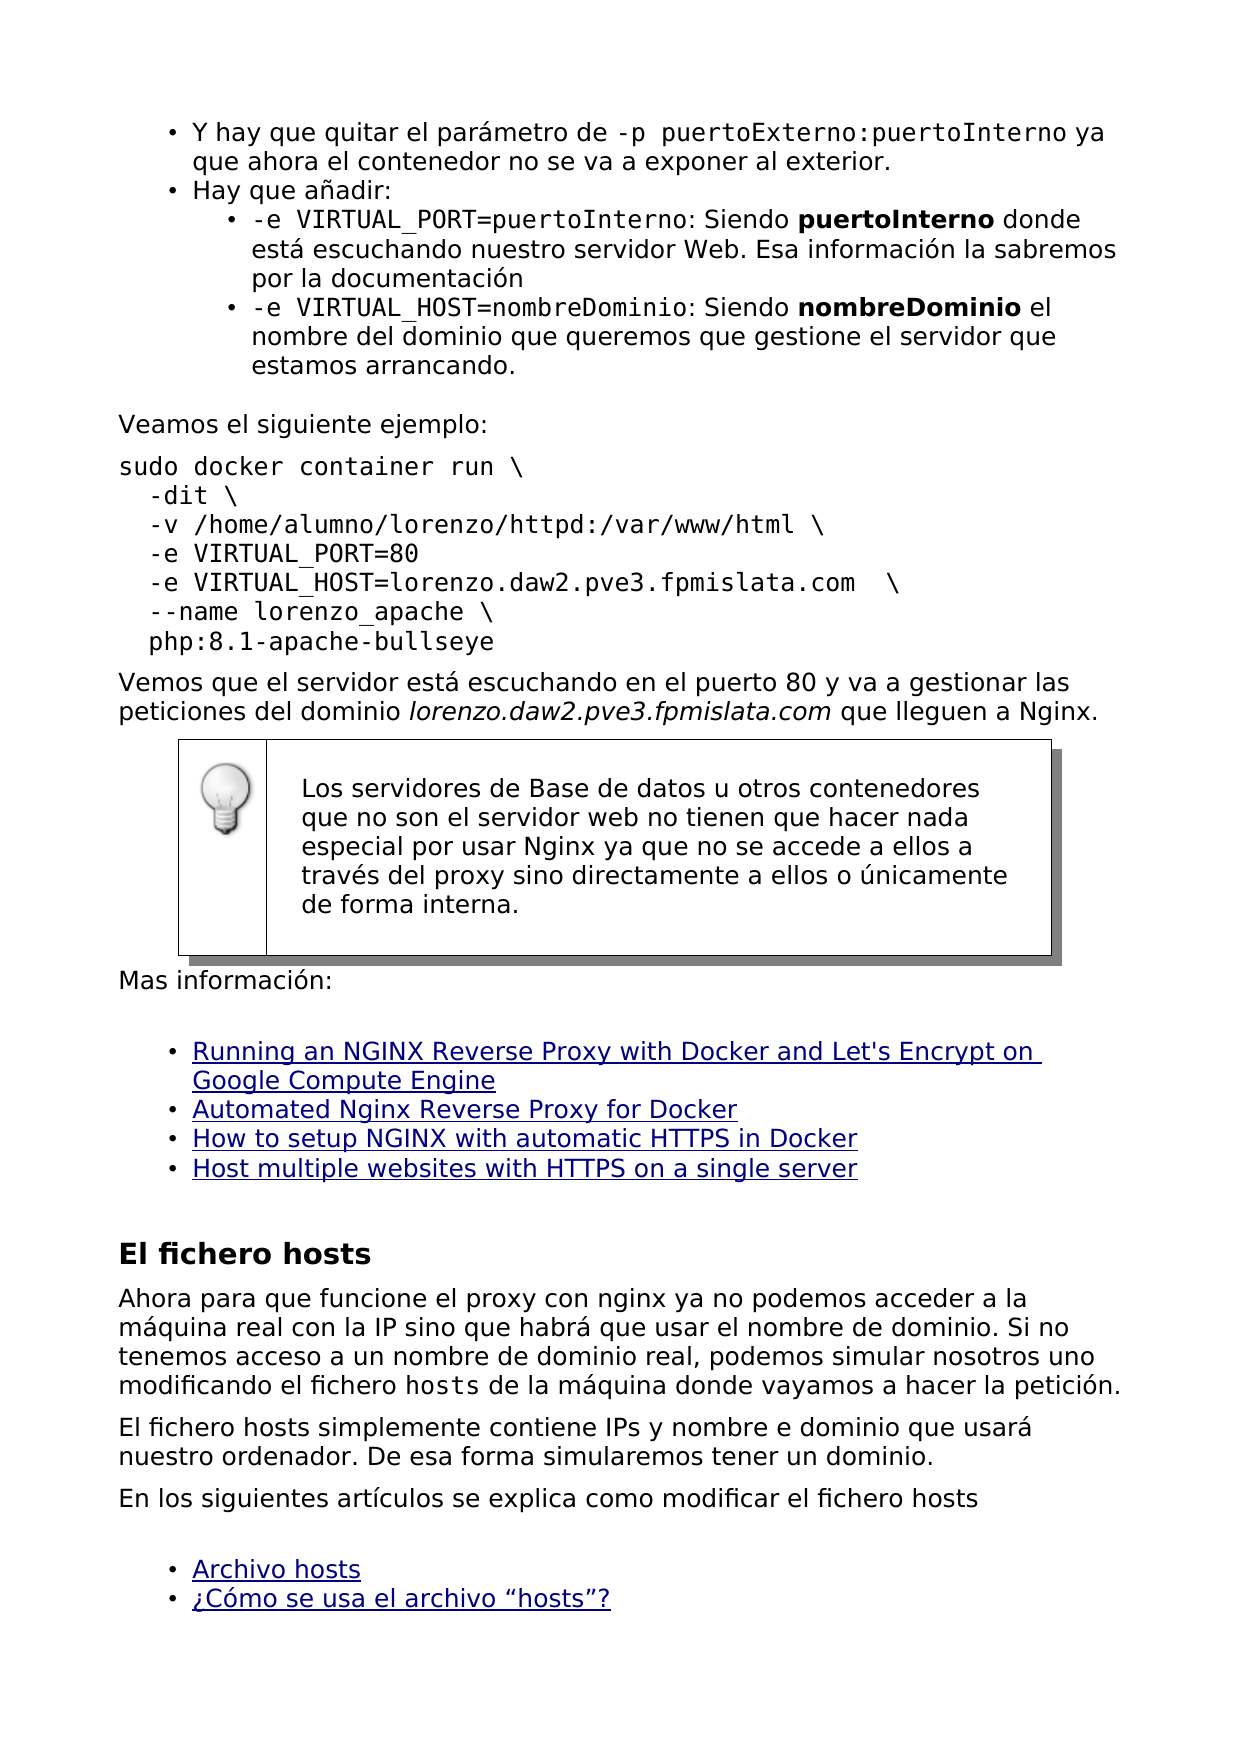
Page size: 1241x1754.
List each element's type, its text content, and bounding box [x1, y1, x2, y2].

text El fichero hosts simplemente contiene IPs y nombre e dominio que usará nuestro ordenador. De esa forma simularemos tener un dominio. [118, 1413, 1122, 1471]
list -e VIRTUAL_HOST=nombreDominio: Siendo nombreDominio el nombre del dominio que queremos que gestione el servidor que estamos arrancando. [236, 293, 1122, 381]
text Vemos que el servidor está escuchando en el puerto 80 y va a gestionar las peticiones del dominio lorenzo.daw2.pve3.fpmislata.com que lleguen a Nginx. [118, 668, 1122, 726]
list Automated Nginx Reverse Proxy for Docker [177, 1096, 1122, 1125]
text Mas información: [118, 966, 1122, 995]
list Archivo hosts [177, 1555, 1122, 1584]
text En los siguientes artículos se explica como modificar el fichero hosts [118, 1484, 1122, 1513]
table_header Los servidores de Base de datos u otros contenedores que no son el servidor web no tienen que hacer nada especial por usar Nginx ya que no se accede a ellos a través del proxy sino directamente a ellos o únicamente de forma interna. [267, 740, 1051, 955]
list -e VIRTUAL_PORT=puertoInterno: Siendo puertoInterno donde está escuchando nuestro servidor Web. Esa información la sabremos por la documentación [236, 206, 1122, 293]
picture [190, 762, 266, 838]
list Y hay que quitar el parámetro de -p puertoExterno:puertoInterno ya que ahora el contenedor no se va a exponer al exterior. [177, 118, 1122, 176]
list Hay que añadir: [177, 176, 1122, 206]
list Running an NGINX Reverse Proxy with Docker and Let's Encrypt on Google Compute Engine [177, 1037, 1122, 1096]
list How to setup NGINX with automatic HTTPS in Docker [177, 1125, 1122, 1154]
text Ahora para que funcione el proxy con nginx ya no podemos acceder a la máquina real con la IP sino que habrá que usar el nombre de dominio. Si no tenemos acceso a un nombre de dominio real, podemos simular nosotros uno modificando el fichero hosts de la máquina donde vayamos a hacer la petición. [118, 1284, 1122, 1401]
list ¿Cómo se usa el archivo “hosts”? [177, 1584, 1122, 1613]
text Veamos el siguiente ejemplo: [118, 410, 1122, 439]
table_header [179, 740, 266, 955]
list Host multiple websites with HTTPS on a single server [177, 1154, 1122, 1183]
text sudo docker container run \ -dit \ -v /home/alumno/lorenzo/httpd:/var/www/html \ -e VIRTUAL_PORT=80 -e VIRTUAL_HOST=lorenzo.daw2.pve3.fpmislata.com \ --name lorenzo_apache \ php:8.1-apache-bullseye [118, 452, 1122, 656]
subtitle El fichero hosts [118, 1237, 1122, 1271]
